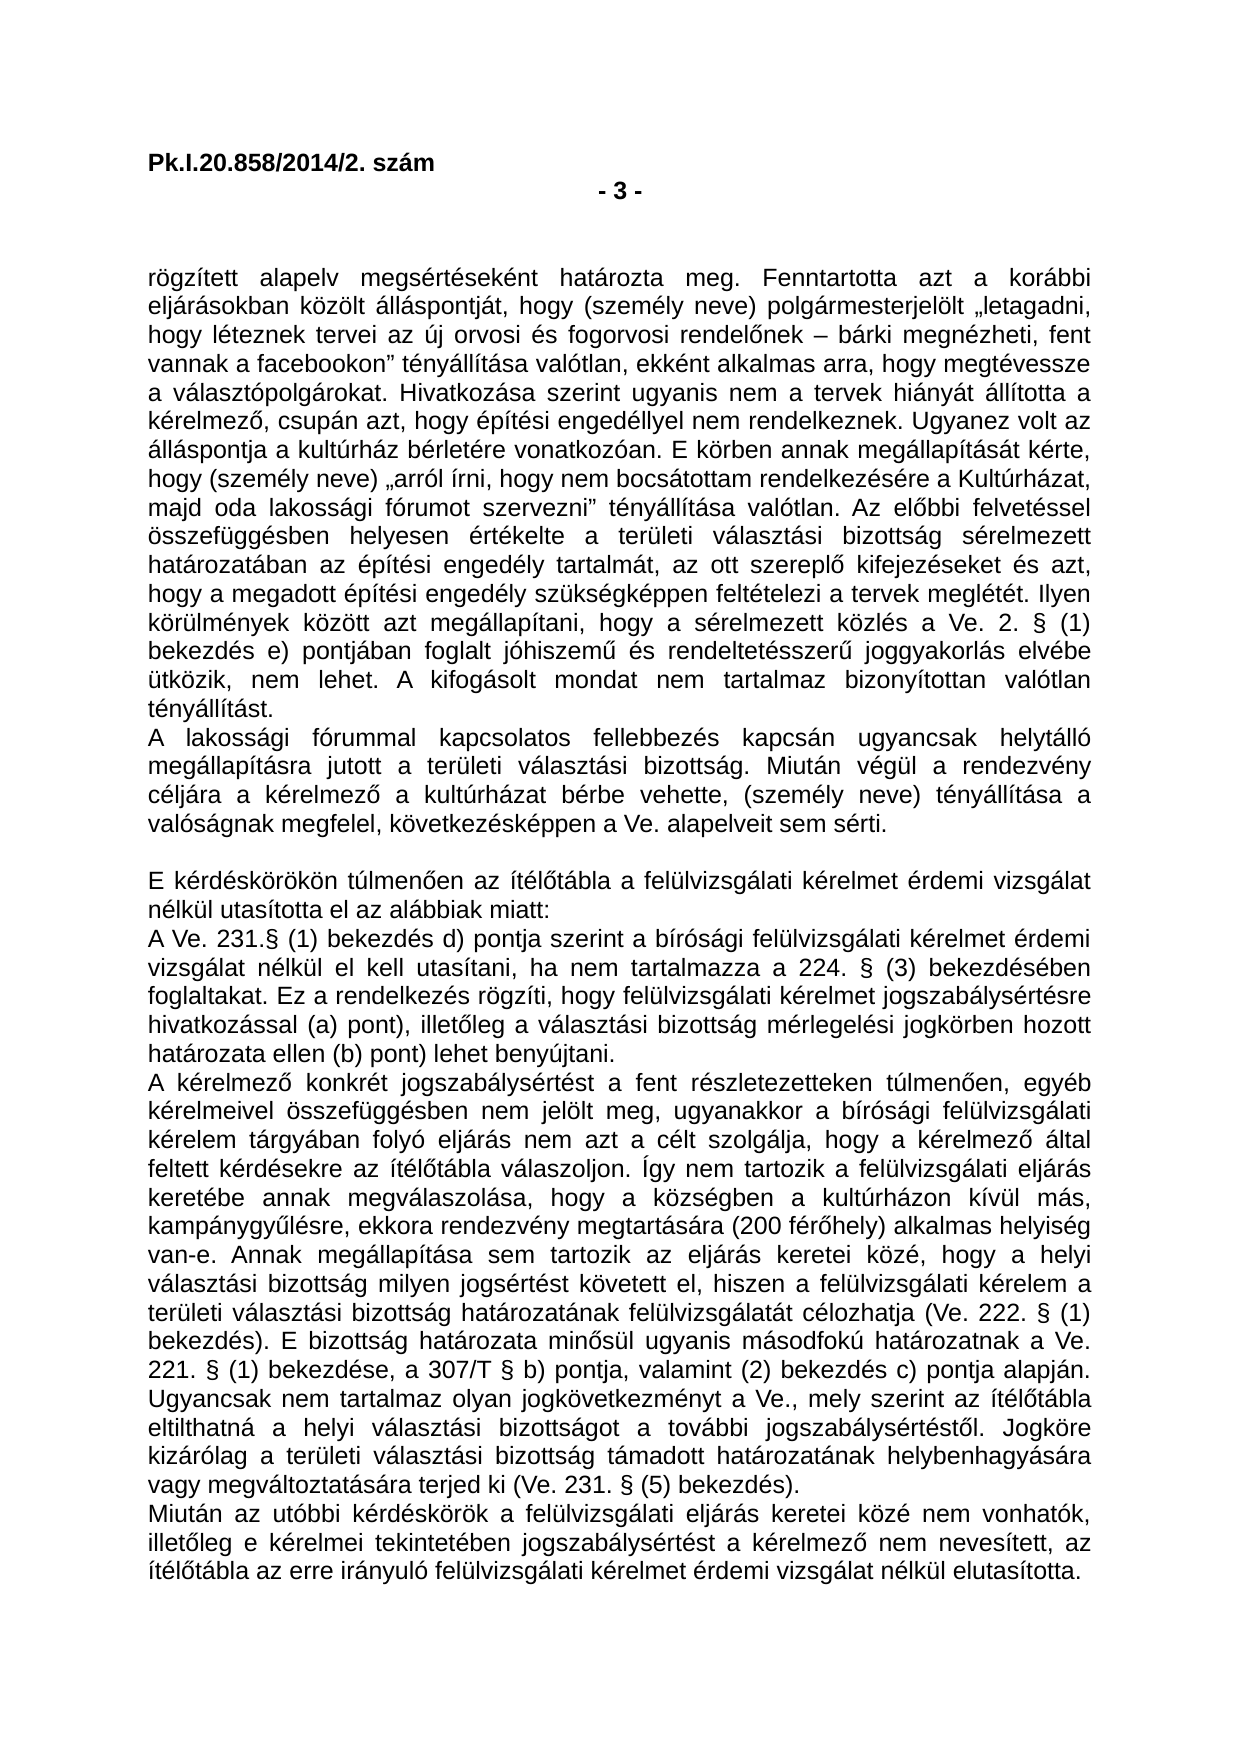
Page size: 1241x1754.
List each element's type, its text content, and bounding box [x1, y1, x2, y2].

text Miután az utóbbi kérdéskörök a felülvizsgálati eljárás keretei közé nem vonhatók, illetőleg e kérelmei tekintetében jogszabálysértést a kérelmező nem nevesített, az ítélőtábla az erre irányuló felülvizsgálati kérelmet érdemi vizsgálat nélkül elutasította. [148, 1499, 1093, 1585]
text A Ve. 231.§ (1) bekezdés d) pontja szerint a bírósági felülvizsgálati kérelmet érdemi vizsgálat nélkül el kell utasítani, ha nem tartalmazza a 224. § (3) bekezdésében foglaltakat. Ez a rendelkezés rögzíti, hogy felülvizsgálati kérelmet jogszabálysértésre hivatkozással (a) pont), illetőleg a választási bizottság mérlegelési jogkörben hozott határozata ellen (b) pont) lehet benyújtani. [148, 924, 1093, 1068]
text A lakossági fórummal kapcsolatos fellebbezés kapcsán ugyancsak helytálló megállapításra jutott a területi választási bizottság. Miután végül a rendezvény céljára a kérelmező a kultúrházat bérbe vehette, (személy neve) tényállítása a valóságnak megfelel, következésképpen a Ve. alapelveit sem sérti. [148, 723, 1093, 838]
text A kérelmező konkrét jogszabálysértést a fent részletezetteken túlmenően, egyéb kérelmeivel összefüggésben nem jelölt meg, ugyanakkor a bírósági felülvizsgálati kérelem tárgyában folyó eljárás nem azt a célt szolgálja, hogy a kérelmező által feltett kérdésekre az ítélőtábla válaszoljon. Így nem tartozik a felülvizsgálati eljárás keretébe annak megválaszolása, hogy a községben a kultúrházon kívül más, kampánygyűlésre, ekkora rendezvény megtartására (200 férőhely) alkalmas helyiség van-e. Annak megállapítása sem tartozik az eljárás keretei közé, hogy a helyi választási bizottság milyen jogsértést követett el, hiszen a felülvizsgálati kérelem a területi választási bizottság határozatának felülvizsgálatát célozhatja (Ve. 222. § (1) bekezdés). E bizottság határozata minősül ugyanis másodfokú határozatnak a Ve. 221. § (1) bekezdése, a 307/T § b) pontja, valamint (2) bekezdés c) pontja alapján. Ugyancsak nem tartalmaz olyan jogkövetkezményt a Ve., mely szerint az ítélőtábla eltilthatná a helyi választási bizottságot a további jogszabálysértéstől. Jogköre kizárólag a területi választási bizottság támadott határozatának helybenhagyására vagy megváltoztatására terjed ki (Ve. 231. § (5) bekezdés). [148, 1068, 1093, 1499]
text Pk.I.20.858/2014/2. szám [148, 148, 1093, 176]
text E kérdéskörökön túlmenően az ítélőtábla a felülvizsgálati kérelmet érdemi vizsgálat nélkül utasította el az alábbiak miatt: [148, 866, 1093, 924]
text rögzített alapelv megsértéseként határozta meg. Fenntartotta azt a korábbi eljárásokban közölt álláspontját, hogy (személy neve) polgármesterjelölt „letagadni, hogy léteznek tervei az új orvosi és fogorvosi rendelőnek – bárki megnézheti, fent vannak a facebookon” tényállítása valótlan, ekként alkalmas arra, hogy megtévessze a választópolgárokat. Hivatkozása szerint ugyanis nem a tervek hiányát állította a kérelmező, csupán azt, hogy építési engedéllyel nem rendelkeznek. Ugyanez volt az álláspontja a kultúrház bérletére vonatkozóan. E körben annak megállapítását kérte, hogy (személy neve) „arról írni, hogy nem bocsátottam rendelkezésére a Kultúrházat, majd oda lakossági fórumot szervezni” tényállítása valótlan. Az előbbi felvetéssel összefüggésben helyesen értékelte a területi választási bizottság sérelmezett határozatában az építési engedély tartalmát, az ott szereplő kifejezéseket és azt, hogy a megadott építési engedély szükségképpen feltételezi a tervek meglétét. Ilyen körülmények között azt megállapítani, hogy a sérelmezett közlés a Ve. 2. § (1) bekezdés e) pontjában foglalt jóhiszemű és rendeltetésszerű joggyakorlás elvébe ütközik, nem lehet. A kifogásolt mondat nem tartalmaz bizonyítottan valótlan tényállítást. [148, 263, 1093, 723]
text - 3 - [148, 176, 1093, 205]
